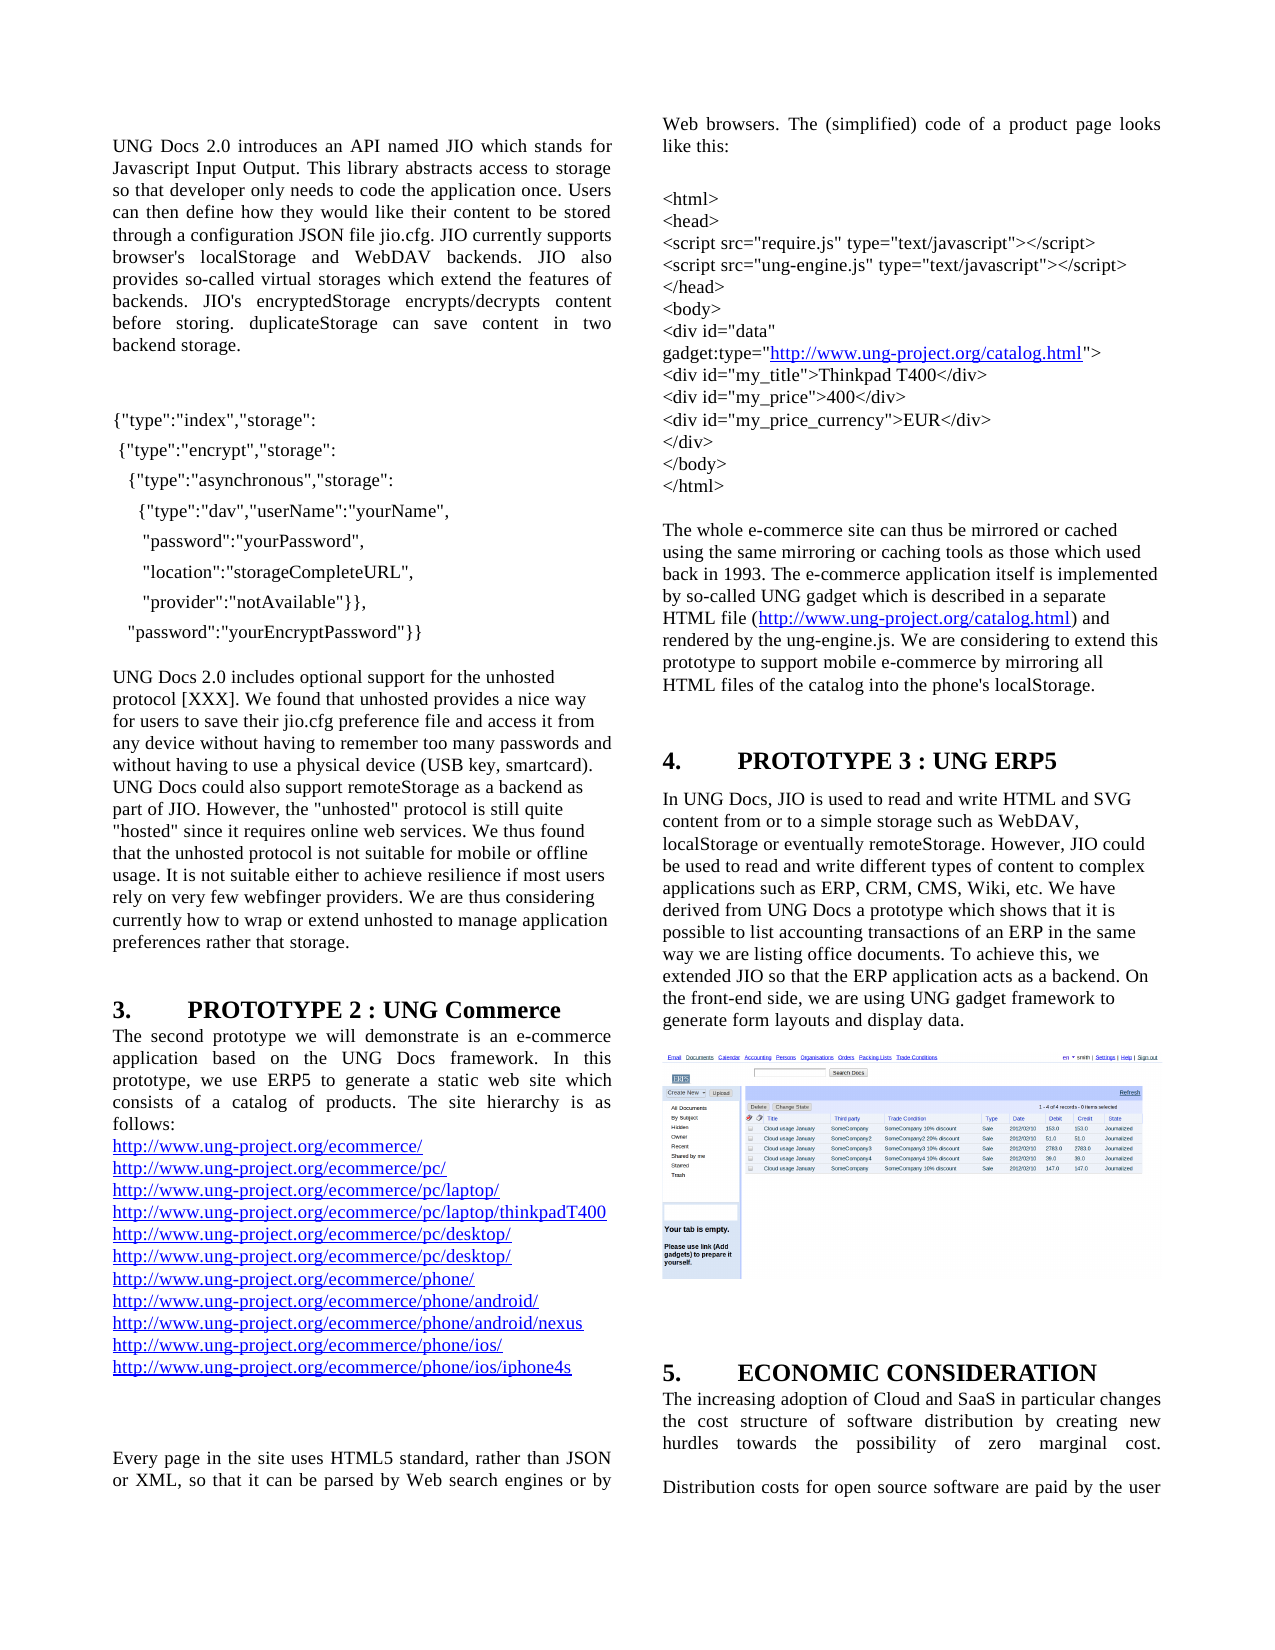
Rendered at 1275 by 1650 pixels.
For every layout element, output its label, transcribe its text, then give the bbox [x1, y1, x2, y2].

text "password":"yourPassword", [112, 529, 613, 552]
subtitle PROTOTYPE 3 : UNG ERP5 [662, 746, 1162, 775]
text In UNG Docs, JIO is used to read and write HTML and SVG content from or to a simple storage such as WebDAV, localStorage or eventually remoteStorage. However, JIO could be used to read and write different types of content to complex applications such as ERP, CRM, CMS, Wiki, etc. We have derived from UNG Docs a prototype which shows that it is possible to list accounting transactions of an ERP in the same way we are listing office documents. To achieve this, we extended JIO so that the ERP application acts as a backend. On the front-end side, we are using UNG gadget framework to generate form layouts and display data. [662, 788, 1162, 1052]
text "location":"storageCompleteURL", [112, 560, 613, 582]
picture [662, 1052, 1163, 1279]
text "provider":"notAvailable"}}, [112, 590, 613, 612]
text Every page in the site uses HTML5 standard, rather than JSON or XML, so that it can be parsed by Web search engines or by [112, 1447, 613, 1491]
text {"type":"encrypt","storage": [112, 438, 613, 460]
text The second prototype we will demonstrate is an e-commerce application based on the UNG Docs framework. In this prototype, we use ERP5 to generate a static web site which consists of a catalog of products. The site hierarchy is as follows: http://www.ung-project.org/ecommerce/ http://www.ung-project.org/ecommerce/pc/ http://www.ung-project.org/ecommerce/pc/laptop/ http://www.ung-project.org/ecommerce/pc/laptop/thinkpadT400 http://www.ung-project.org/ecommerce/pc/desktop/ http://www.ung-project.org/ecommerce/pc/desktop/ http://www.ung-project.org/ecommerce/phone/ http://www.ung-project.org/ecommerce/phone/android/ http://www.ung-project.org/ecommerce/phone/android/nexus http://www.ung-project.org/ecommerce/phone/ios/ http://www.ung-project.org/ecommerce/phone/ios/iphone4s [112, 1024, 613, 1377]
text {"type":"dav","userName":"yourName", [112, 499, 613, 521]
text {"type":"index","storage": [112, 364, 613, 430]
text {"type":"asynchronous","storage": [112, 469, 613, 491]
text "password":"yourEncryptPassword"}} UNG Docs 2.0 includes optional support for the unhosted protocol [XXX]. We found that unhosted provides a nice way for users to save their jio.cfg preference file and access it from any device without having to remember too many passwords and without having to use a physical device (USB key, smartcard). UNG Docs could also support remoteStorage as a backend as part of JIO. However, the "unhosted" protocol is still quite "hosted" since it requires online web services. We thus found that the unhosted protocol is not suitable for mobile or offline usage. It is not suitable either to achieve resilience if most users rely on very few webfinger providers. We are thus considering currently how to wrap or extend unhosted to manage application preferences rather that storage. [112, 621, 613, 974]
subtitle PROTOTYPE 2 : UNG Commerce [112, 995, 613, 1024]
subtitle ECONOMIC CONSIDERATION [662, 1358, 1162, 1387]
text Web browsers. The (simplified) code of a product page looks like this: [662, 112, 1162, 157]
text <html> <head> <script src="require.js" type="text/javascript"></script> <script src="ung-engine.js" type="text/javascript"></script> </head> <body> <div id="data" gadget:type="http://www.ung-project.org/catalog.html"> <div id="my_title">Thinkpad T400</div> <div id="my_price">400</div> <div id="my_price_currency">EUR</div> </div> </body> </html> The whole e-commerce site can thus be mirrored or cached using the same mirroring or caching tools as those which used back in 1993. The e-commerce application itself is implemented by so-called UNG gadget which is described in a separate HTML file (http://www.ung-project.org/catalog.html) and rendered by the ung-engine.js. We are considering to extend this prototype to support mobile e-commerce by mirroring all HTML files of the catalog into the phone's localStorage. [662, 165, 1162, 695]
text The increasing adoption of Cloud and SaaS in particular changes the cost structure of software distribution by creating new hurdles towards the possibility of zero marginal cost. Distribution costs for open source software are paid by the user [662, 1387, 1162, 1497]
text UNG Docs 2.0 introduces an API named JIO which stands for Javascript Input Output. This library abstracts access to storage so that developer only needs to code the application once. Users can then define how they would like their content to be stored through a configuration JSON file jio.cfg. JIO currently supports browser's localStorage and WebDAV backends. JIO also provides so-called virtual storages which extend the features of backends. JIO's encryptedStorage encrypts/decrypts content before storing. duplicateStorage can save content in two backend storage. [112, 112, 613, 355]
